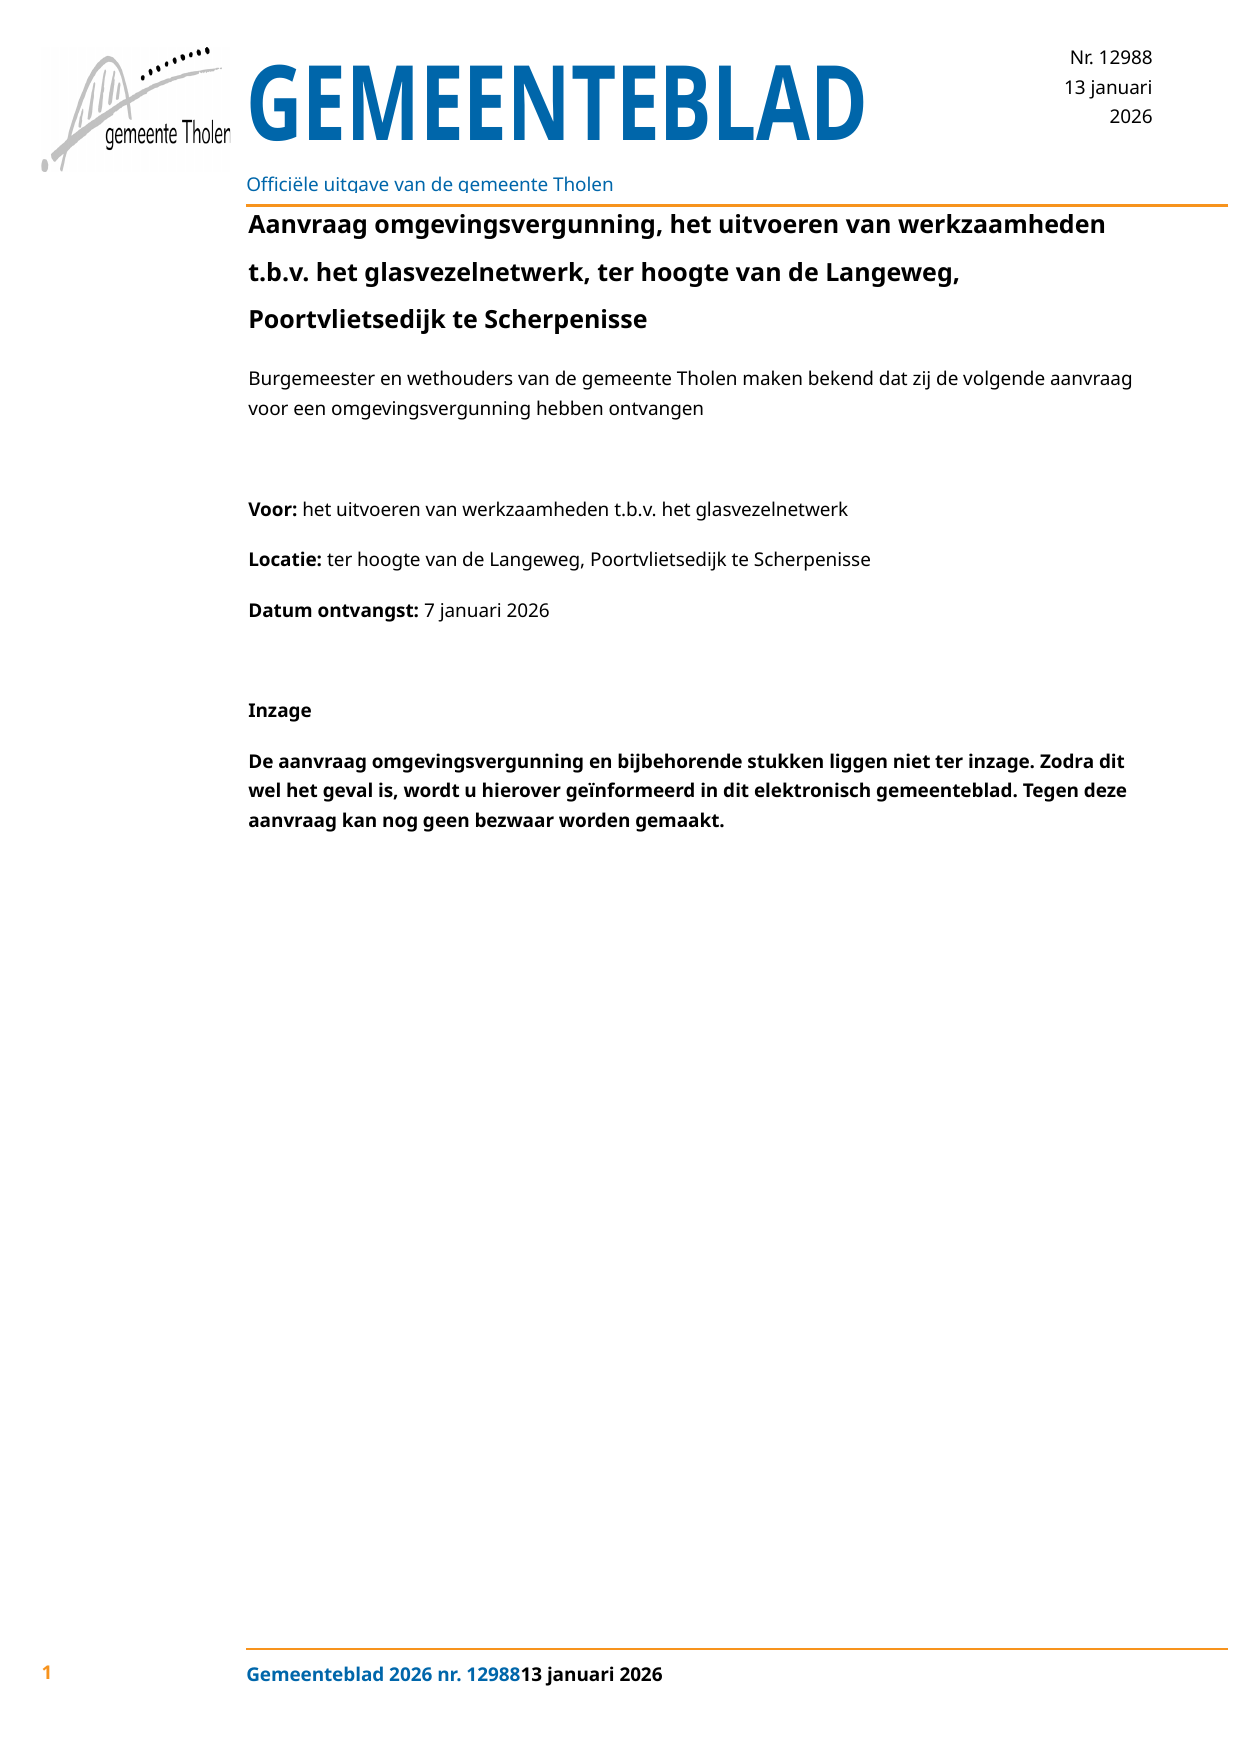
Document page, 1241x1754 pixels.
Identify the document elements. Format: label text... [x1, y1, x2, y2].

text Inzage [248, 698, 1152, 723]
picture [41, 47, 231, 172]
text Datum ontvangst: 7 januari 2026 [248, 597, 1152, 622]
text Voor: het uitvoeren van werkzaamheden t.b.v. het glasvezelnetwerk [248, 496, 1152, 522]
text Locatie: ter hoogte van de Langeweg, Poortvlietsedijk te Scherpenisse [248, 546, 1152, 572]
text Burgemeester en wethouders van de gemeente Tholen maken bekend dat zij de volgende aanvraag voor een omgevingsvergunning hebben ontvangen [248, 366, 1152, 421]
text Aanvraag omgevingsvergunning, het uitvoeren van werkzaamheden t.b.v. het glasvezelnetwerk, ter hoogte van de Langeweg, Poortvlietsedijk te Scherpenisse [248, 207, 1152, 336]
text De aanvraag omgevingsvergunning en bijbehorende stukken liggen niet ter inzage. Zodra dit wel het geval is, wordt u hierover geïnformeerd in dit elektronisch gemeenteblad. Tegen deze aanvraag kan nog geen bezwaar worden gemaakt. [248, 748, 1152, 833]
